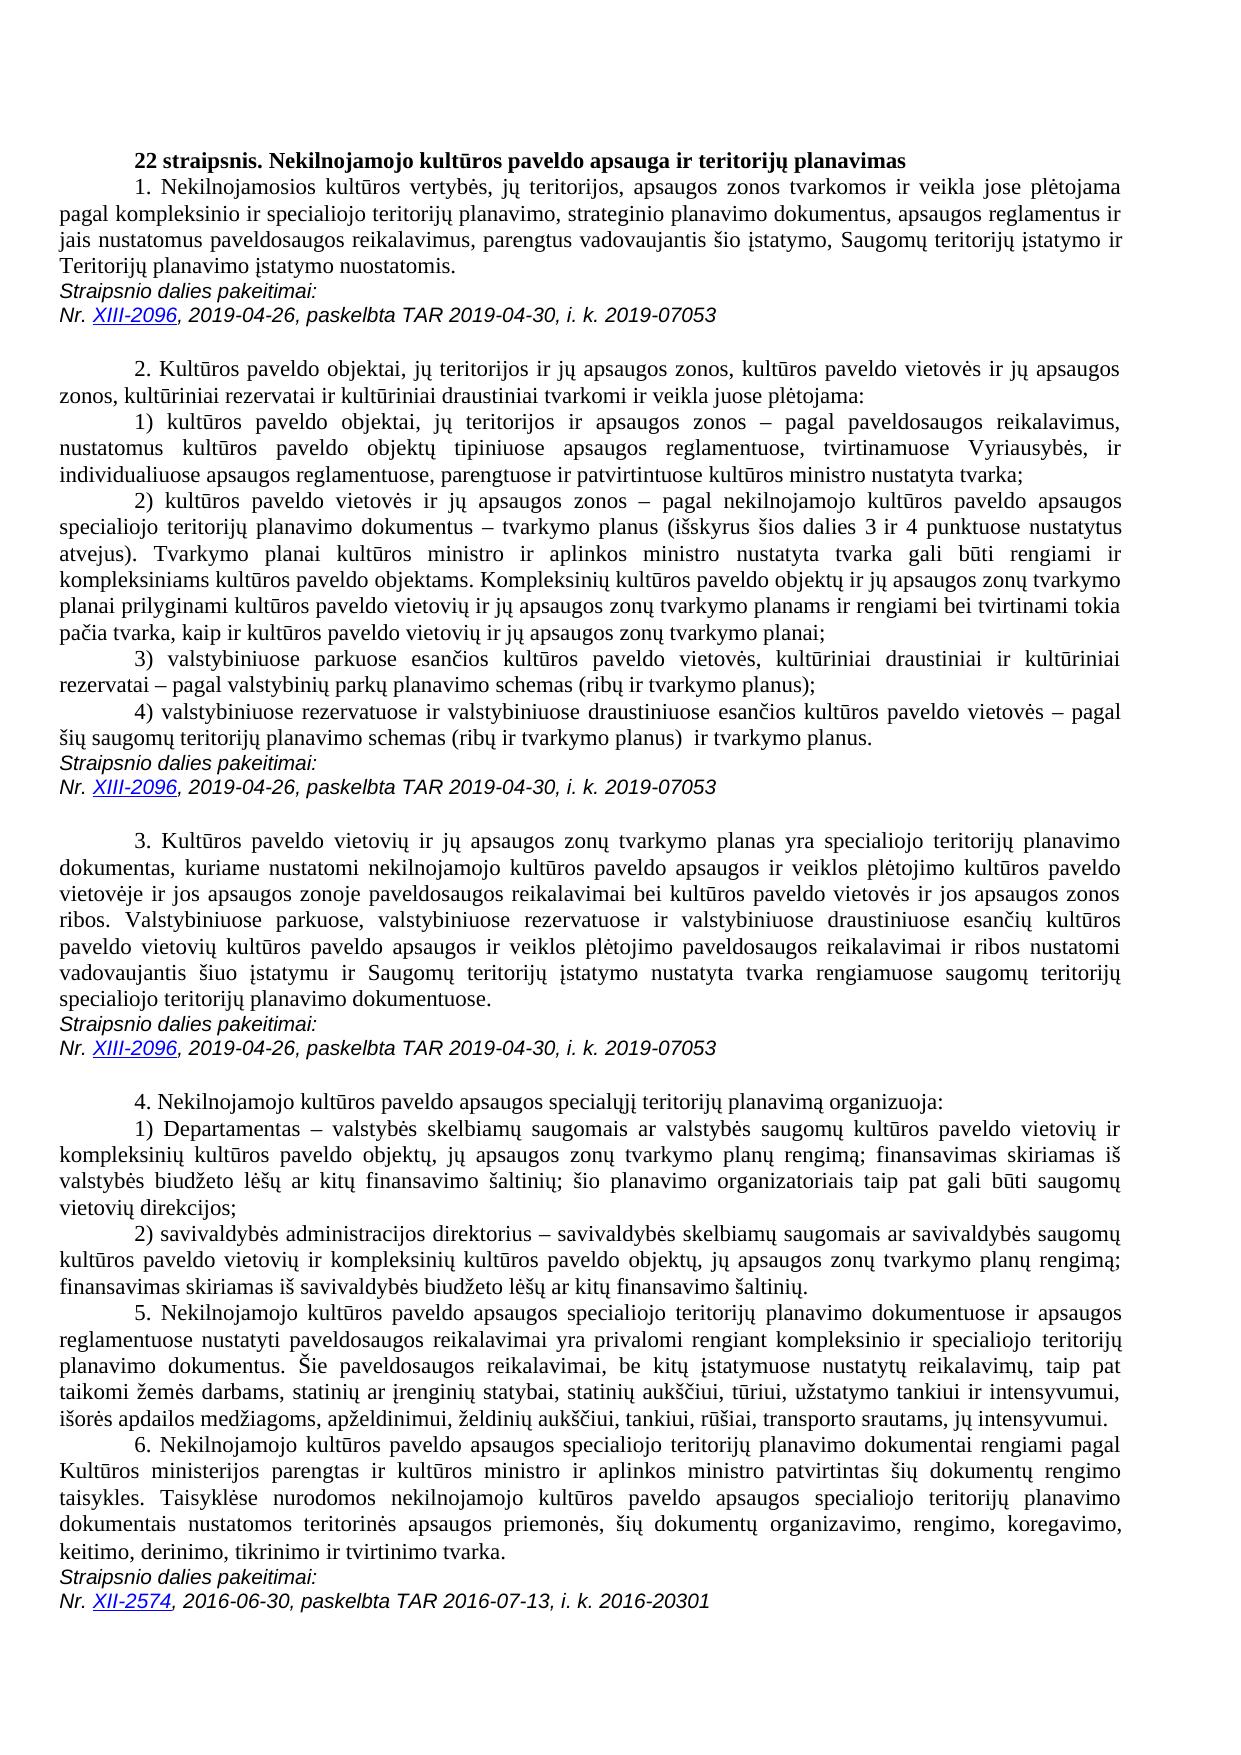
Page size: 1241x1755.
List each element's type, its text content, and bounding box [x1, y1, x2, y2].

text 2) kultūros paveldo vietovės ir jų apsaugos zonos – pagal nekilnojamojo kultūros paveldo apsaugos specialiojo teritorijų planavimo dokumentus – tvarkymo planus (išskyrus šios dalies 3 ir 4 punktuose nustatytus atvejus). Tvarkymo planai kultūros ministro ir aplinkos ministro nustatyta tvarka gali būti rengiami ir kompleksiniams kultūros paveldo objektams. Kompleksinių kultūros paveldo objektų ir jų apsaugos zonų tvarkymo planai prilyginami kultūros paveldo vietovių ir jų apsaugos zonų tvarkymo planams ir rengiami bei tvirtinami tokia pačia tvarka, kaip ir kultūros paveldo vietovių ir jų apsaugos zonų tvarkymo planai; [59, 487, 1122, 645]
text Nr. XII-2574, 2016-06-30, paskelbta TAR 2016-07-13, i. k. 2016-20301 [59, 1589, 1122, 1613]
text 22 straipsnis. Nekilnojamojo kultūros paveldo apsauga ir teritorijų planavimas [59, 147, 1122, 173]
text 3) valstybiniuose parkuose esančios kultūros paveldo vietovės, kultūriniai draustiniai ir kultūriniai rezervatai – pagal valstybinių parkų planavimo schemas (ribų ir tvarkymo planus); [59, 645, 1122, 698]
text Straipsnio dalies pakeitimai: [59, 751, 1122, 774]
text 5. Nekilnojamojo kultūros paveldo apsaugos specialiojo teritorijų planavimo dokumentuose ir apsaugos reglamentuose nustatyti paveldosaugos reikalavimai yra privalomi rengiant kompleksinio ir specialiojo teritorijų planavimo dokumentus. Šie paveldosaugos reikalavimai, be kitų įstatymuose nustatytų reikalavimų, taip pat taikomi žemės darbams, statinių ar įrenginių statybai, statinių aukščiui, tūriui, užstatymo tankiui ir intensyvumui, išorės apdailos medžiagoms, apželdinimui, želdinių aukščiui, tankiui, rūšiai, transporto srautams, jų intensyvumui. [59, 1299, 1122, 1431]
text 2. Kultūros paveldo objektai, jų teritorijos ir jų apsaugos zonos, kultūros paveldo vietovės ir jų apsaugos zonos, kultūriniai rezervatai ir kultūriniai draustiniai tvarkomi ir veikla juose plėtojama: [59, 355, 1122, 408]
text Straipsnio dalies pakeitimai: [59, 1565, 1122, 1589]
text 1. Nekilnojamosios kultūros vertybės, jų teritorijos, apsaugos zonos tvarkomos ir veikla jose plėtojama pagal kompleksinio ir specialiojo teritorijų planavimo, strateginio planavimo dokumentus, apsaugos reglamentus ir jais nustatomus paveldosaugos reikalavimus, parengtus vadovaujantis šio įstatymo, Saugomų teritorijų įstatymo ir Teritorijų planavimo įstatymo nuostatomis. [59, 173, 1122, 279]
text Straipsnio dalies pakeitimai: [59, 279, 1122, 303]
text Nr. XIII-2096, 2019-04-26, paskelbta TAR 2019-04-30, i. k. 2019-07053 [59, 303, 1122, 327]
text Straipsnio dalies pakeitimai: [59, 1012, 1122, 1036]
text 3. Kultūros paveldo vietovių ir jų apsaugos zonų tvarkymo planas yra specialiojo teritorijų planavimo dokumentas, kuriame nustatomi nekilnojamojo kultūros paveldo apsaugos ir veiklos plėtojimo kultūros paveldo vietovėje ir jos apsaugos zonoje paveldosaugos reikalavimai bei kultūros paveldo vietovės ir jos apsaugos zonos ribos. Valstybiniuose parkuose, valstybiniuose rezervatuose ir valstybiniuose draustiniuose esančių kultūros paveldo vietovių kultūros paveldo apsaugos ir veiklos plėtojimo paveldosaugos reikalavimai ir ribos nustatomi vadovaujantis šiuo įstatymu ir Saugomų teritorijų įstatymo nustatyta tvarka rengiamuose saugomų teritorijų specialiojo teritorijų planavimo dokumentuose. [59, 827, 1122, 1012]
text 1) Departamentas – valstybės skelbiamų saugomais ar valstybės saugomų kultūros paveldo vietovių ir kompleksinių kultūros paveldo objektų, jų apsaugos zonų tvarkymo planų rengimą; finansavimas skiriamas iš valstybės biudžeto lėšų ar kitų finansavimo šaltinių; šio planavimo organizatoriais taip pat gali būti saugomų vietovių direkcijos; [59, 1115, 1122, 1220]
text 4. Nekilnojamojo kultūros paveldo apsaugos specialųjį teritorijų planavimą organizuoja: [59, 1088, 1122, 1115]
text Nr. XIII-2096, 2019-04-26, paskelbta TAR 2019-04-30, i. k. 2019-07053 [59, 1036, 1122, 1060]
text 6. Nekilnojamojo kultūros paveldo apsaugos specialiojo teritorijų planavimo dokumentai rengiami pagal Kultūros ministerijos parengtas ir kultūros ministro ir aplinkos ministro patvirtintas šių dokumentų rengimo taisykles. Taisyklėse nurodomos nekilnojamojo kultūros paveldo apsaugos specialiojo teritorijų planavimo dokumentais nustatomos teritorinės apsaugos priemonės, šių dokumentų organizavimo, rengimo, koregavimo, keitimo, derinimo, tikrinimo ir tvirtinimo tvarka. [59, 1431, 1122, 1565]
text Nr. XIII-2096, 2019-04-26, paskelbta TAR 2019-04-30, i. k. 2019-07053 [59, 774, 1122, 798]
text 1) kultūros paveldo objektai, jų teritorijos ir apsaugos zonos – pagal paveldosaugos reikalavimus, nustatomus kultūros paveldo objektų tipiniuose apsaugos reglamentuose, tvirtinamuose Vyriausybės, ir individualiuose apsaugos reglamentuose, parengtuose ir patvirtintuose kultūros ministro nustatyta tvarka; [59, 408, 1122, 487]
text 4) valstybiniuose rezervatuose ir valstybiniuose draustiniuose esančios kultūros paveldo vietovės – pagal šių saugomų teritorijų planavimo schemas (ribų ir tvarkymo planus) ir tvarkymo planus. [59, 698, 1122, 751]
text 2) savivaldybės administracijos direktorius – savivaldybės skelbiamų saugomais ar savivaldybės saugomų kultūros paveldo vietovių ir kompleksinių kultūros paveldo objektų, jų apsaugos zonų tvarkymo planų rengimą; finansavimas skiriamas iš savivaldybės biudžeto lėšų ar kitų finansavimo šaltinių. [59, 1220, 1122, 1299]
